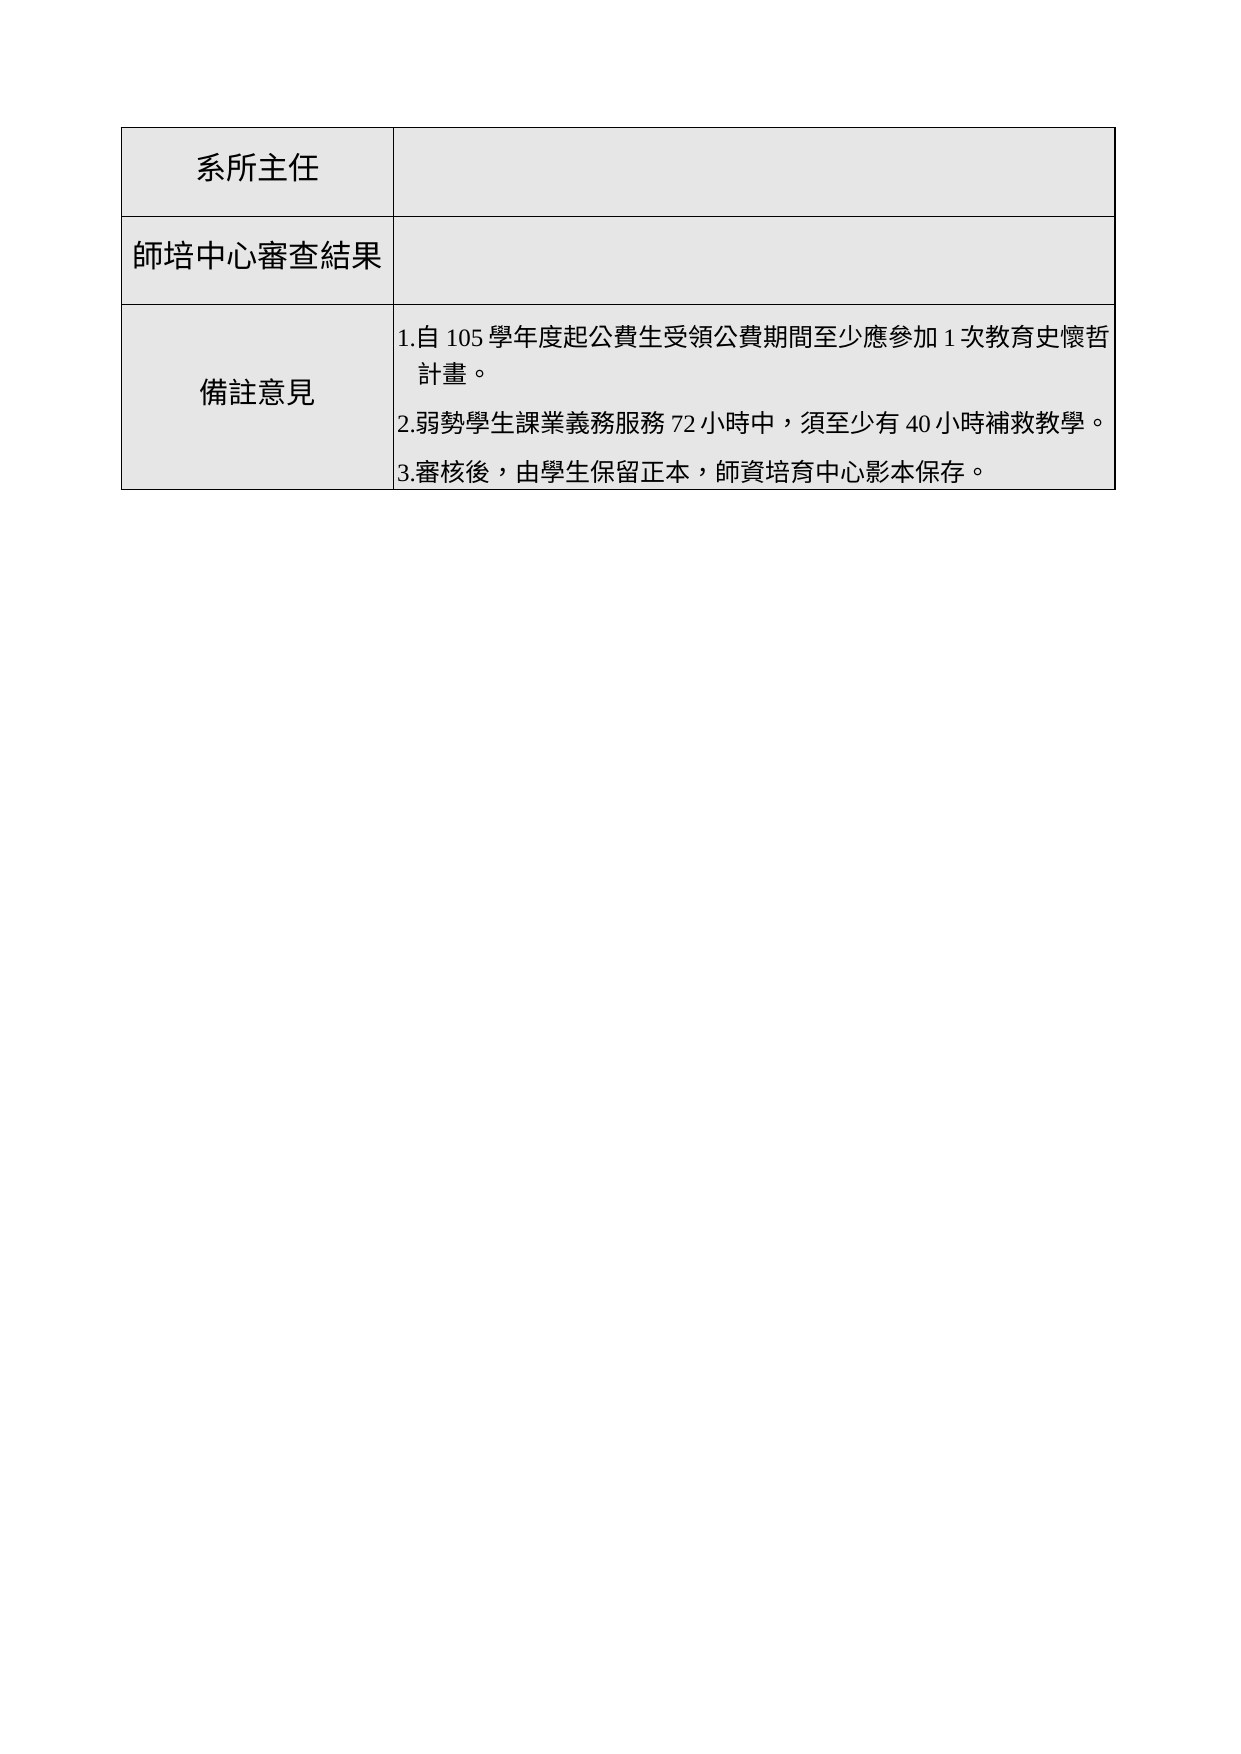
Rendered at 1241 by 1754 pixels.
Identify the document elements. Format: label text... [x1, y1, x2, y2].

table_cell 備註意見 [122, 305, 393, 489]
table_cell [394, 128, 1114, 216]
table_cell 師培中心審查結果 [122, 217, 393, 304]
table_cell 1.自105學年度起公費生受領公費期間至少應參加1次教育史懷哲計畫。 2.弱勢學生課業義務服務72小時中，須至少有40小時補救教學。 3.審核後，由學生保留正本，師資培育中心影本保存。 [394, 305, 1114, 489]
table_cell 系所主任 [122, 128, 393, 216]
table_cell [394, 217, 1114, 304]
